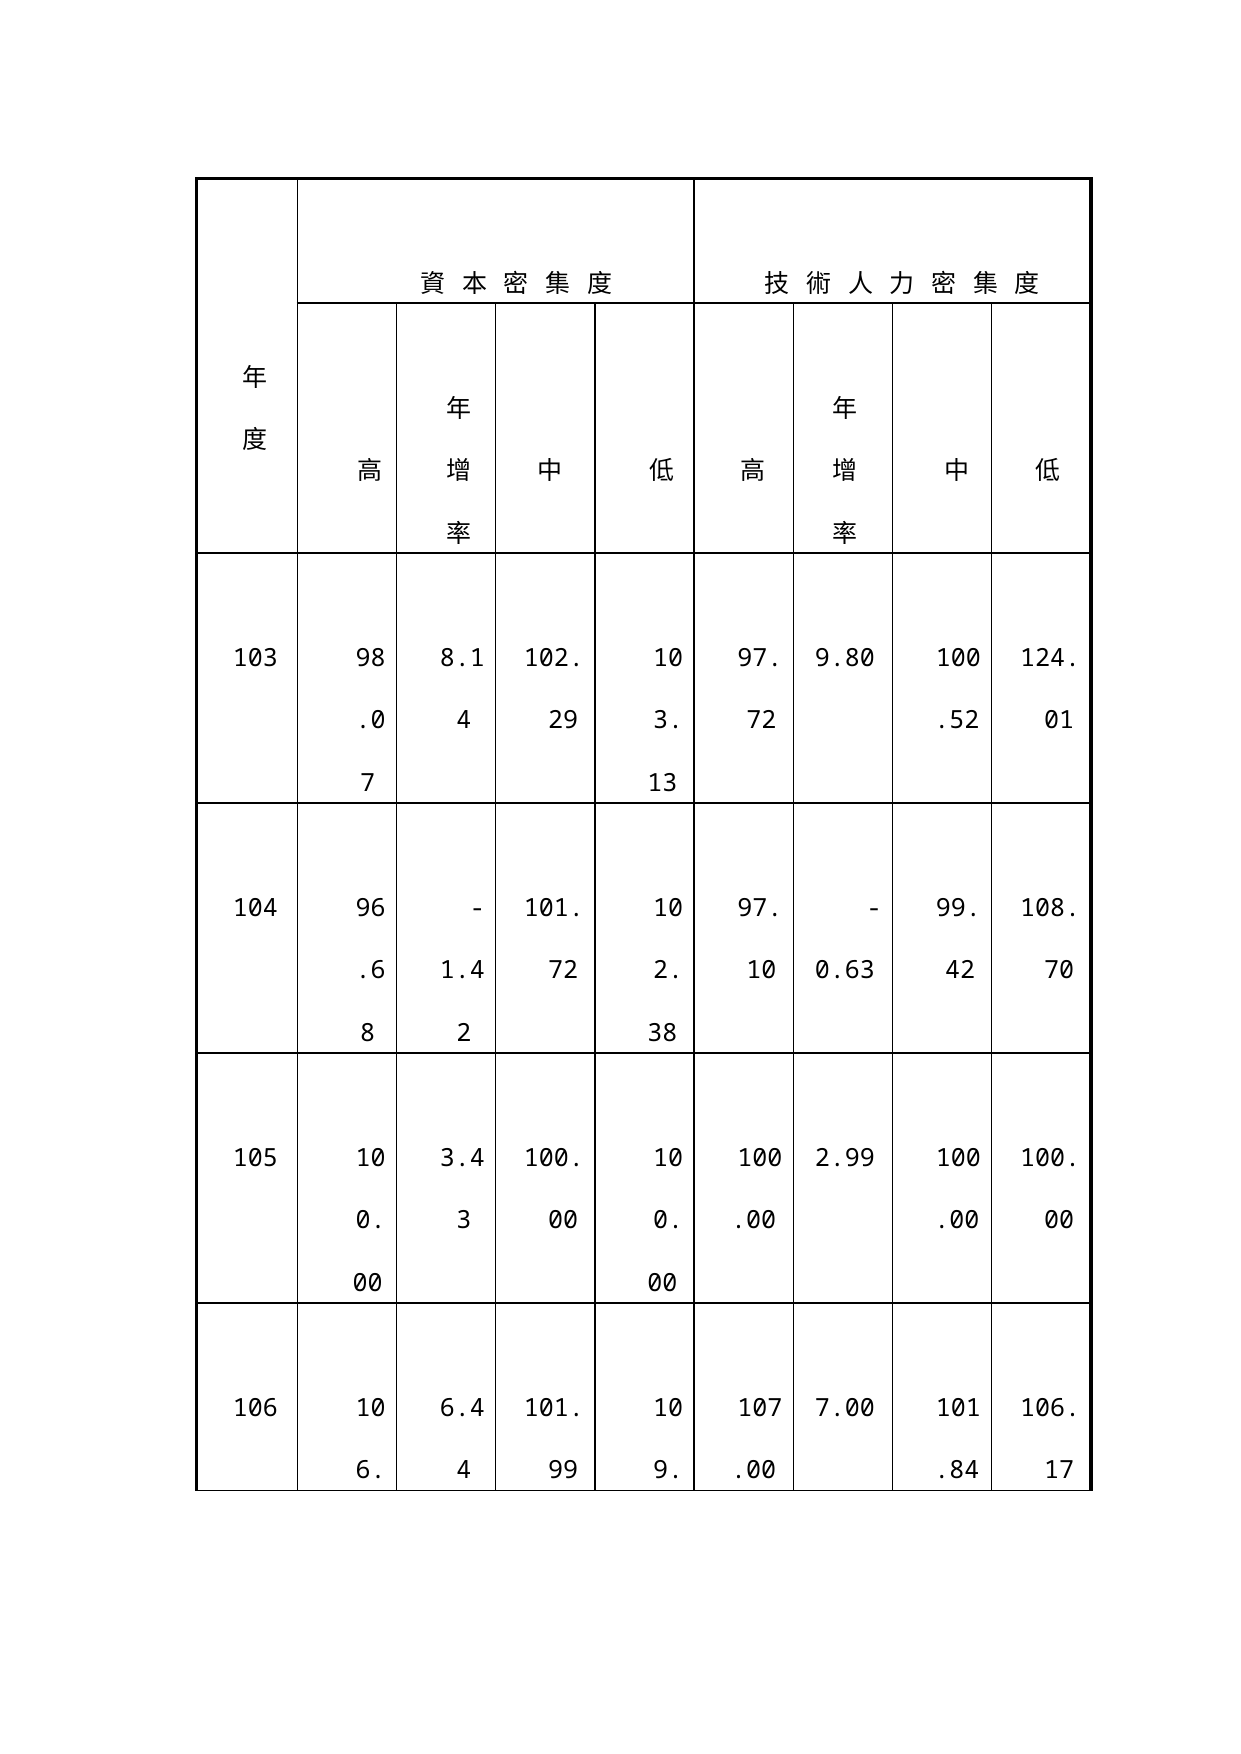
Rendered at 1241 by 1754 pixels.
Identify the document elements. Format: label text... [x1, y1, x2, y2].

table_cell 96.68 [298, 804, 396, 1052]
table_cell 中 [496, 304, 594, 552]
table_cell 100.00 [298, 1054, 396, 1302]
table_cell 102.29 [496, 554, 594, 802]
table_cell 100.00 [695, 1054, 793, 1302]
table_cell 3.43 [397, 1054, 495, 1302]
table_cell 101.84 [893, 1304, 991, 1490]
table_cell 101.72 [496, 804, 594, 1052]
table_cell 低 [596, 304, 693, 552]
table_cell 100.00 [992, 1054, 1089, 1302]
table_cell -0.63 [794, 804, 892, 1052]
table_cell -1.42 [397, 804, 495, 1052]
table_cell 102.38 [596, 804, 693, 1052]
table_cell 年增率 [794, 304, 892, 552]
table_cell 100.00 [596, 1054, 693, 1302]
table_cell 100.00 [496, 1054, 594, 1302]
table_cell 97.10 [695, 804, 793, 1052]
table_cell 106.17 [992, 1304, 1089, 1490]
table_cell 2.99 [794, 1054, 892, 1302]
table_cell 106. [298, 1304, 396, 1490]
table_cell 8.14 [397, 554, 495, 802]
table_cell 99.42 [893, 804, 991, 1052]
table_cell 100.52 [893, 554, 991, 802]
table_cell 103.13 [596, 554, 693, 802]
table_cell 103 [198, 554, 297, 802]
table_cell 108.70 [992, 804, 1089, 1052]
table_cell 高 [298, 304, 396, 552]
table_cell 年增率 [397, 304, 495, 552]
table_cell 6.44 [397, 1304, 495, 1490]
table_cell 104 [198, 804, 297, 1052]
table_header 年度 [198, 180, 297, 552]
table_header 技術人力密集度 [695, 180, 1089, 302]
table_cell 101.99 [496, 1304, 594, 1490]
table_cell 106 [198, 1304, 297, 1490]
table_cell 105 [198, 1054, 297, 1302]
table_cell 7.00 [794, 1304, 892, 1490]
table_cell 中 [893, 304, 991, 552]
table_cell 100.00 [893, 1054, 991, 1302]
table_cell 高 [695, 304, 793, 552]
table_cell 124.01 [992, 554, 1089, 802]
table_cell 低 [992, 304, 1089, 552]
table_cell 107.00 [695, 1304, 793, 1490]
table_cell 97.72 [695, 554, 793, 802]
table_cell 109. [596, 1304, 693, 1490]
table_cell 9.80 [794, 554, 892, 802]
table_header 資本密集度 [298, 180, 693, 302]
table_cell 98.07 [298, 554, 396, 802]
